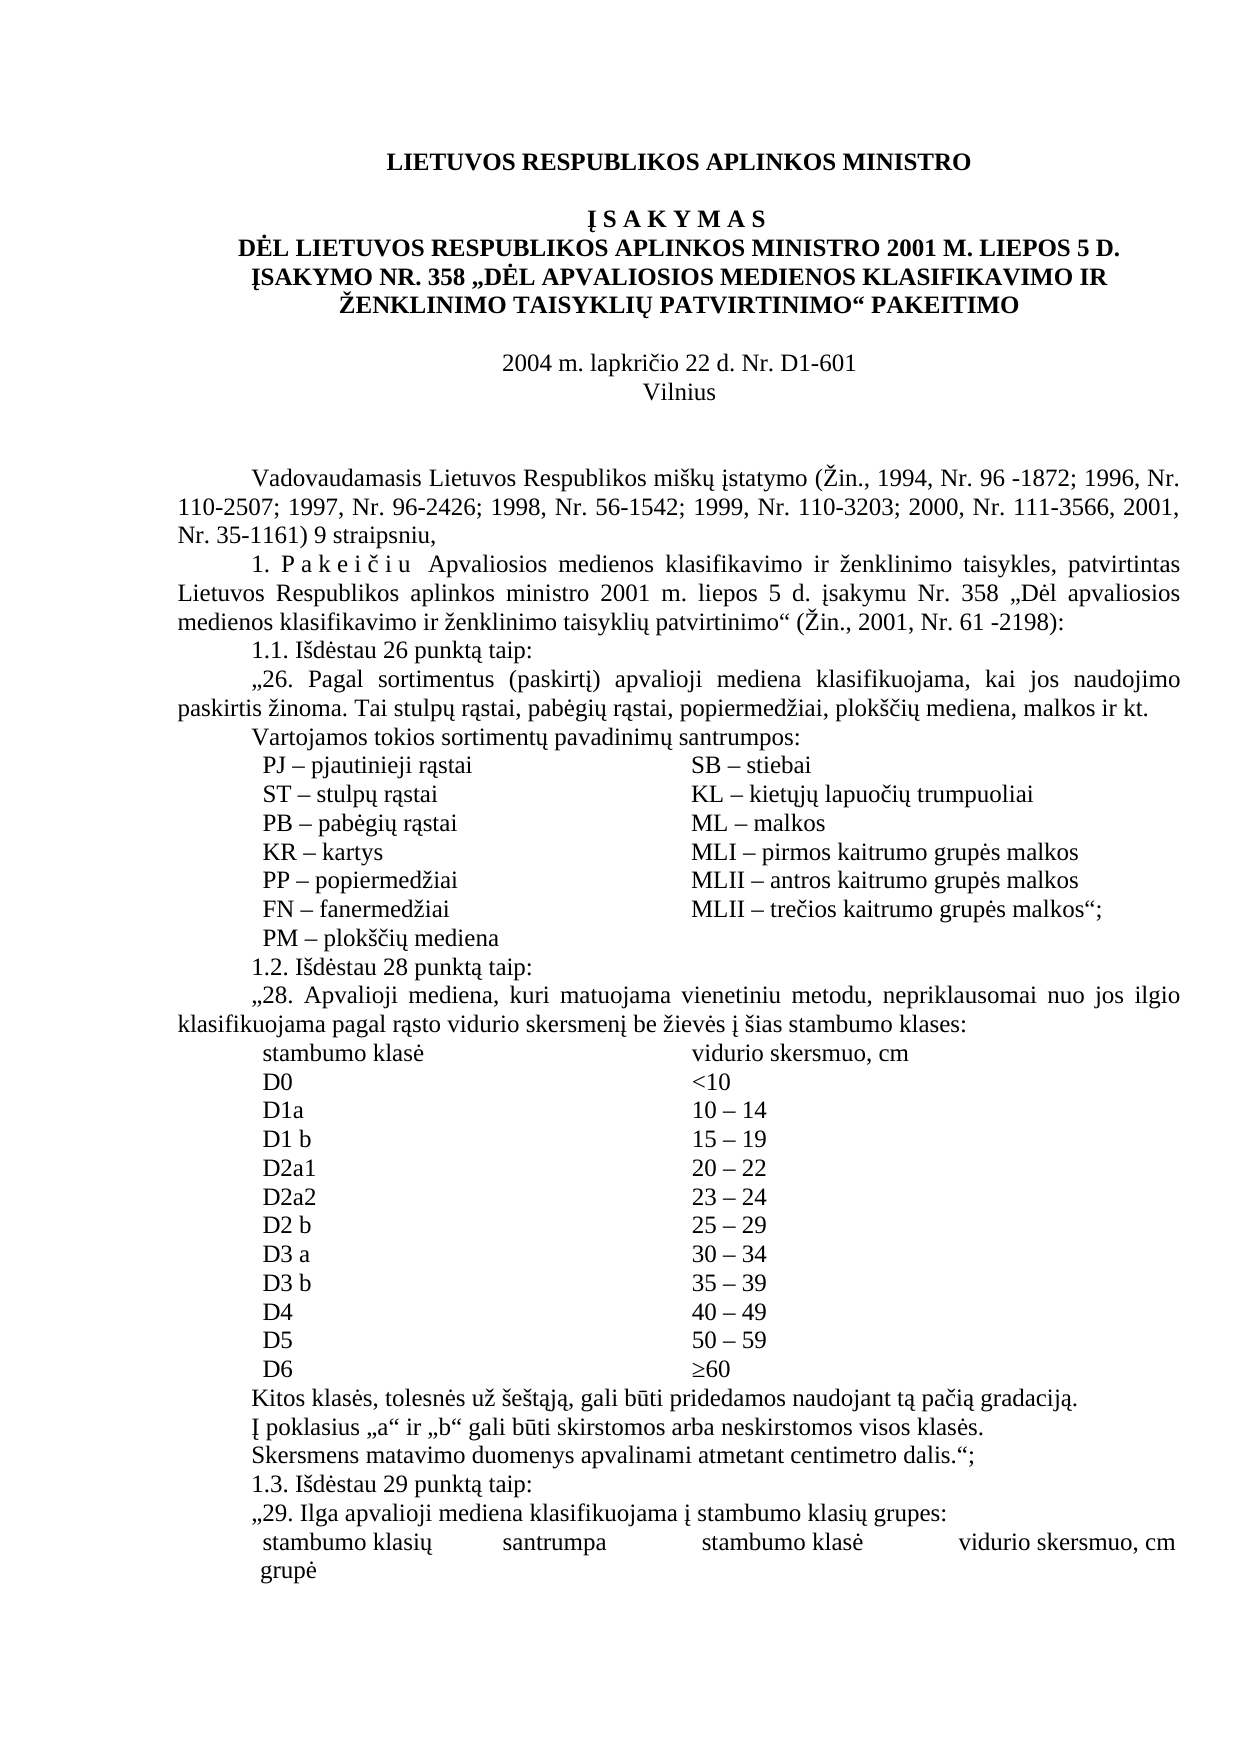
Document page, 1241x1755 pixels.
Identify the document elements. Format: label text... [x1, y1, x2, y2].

table_cell [680, 923, 1181, 952]
table_cell 25 – 29 [680, 1211, 1181, 1239]
table_cell D4 [177, 1297, 680, 1326]
text Į S A K Y M A S [177, 204, 1181, 233]
table_header stambumo klasė [177, 1038, 680, 1067]
table_header vidurio skersmuo, cm [947, 1527, 1204, 1584]
text 1.1. Išdėstau 26 punktą taip: [177, 636, 1181, 664]
table_cell D1 b [177, 1124, 680, 1153]
table_cell <10 [680, 1067, 1181, 1096]
table_cell PB – pabėgių rąstai [177, 808, 679, 837]
text Vartojamos tokios sortimentų pavadinimų santrumpos: [177, 722, 1181, 751]
table_cell MLII – trečios kaitrumo grupės malkos“; [680, 894, 1181, 923]
table_cell ST – stulpų rąstai [177, 779, 679, 808]
table_cell ML – malkos [680, 808, 1181, 837]
table_cell D3 a [177, 1239, 680, 1268]
table_cell KL – kietųjų lapuočių trumpuoliai [680, 779, 1181, 808]
text Vadovaudamasis Lietuvos Respublikos miškų įstatymo (Žin., 1994, Nr. 96 -1872; 1996, Nr. 110-2507; 1997, Nr. 96-2426; 1998, Nr. 56-1542; 1999, Nr. 110-3203; 2000, Nr. 111-3566, 2001, Nr. 35-1161) 9 straipsniu, [177, 463, 1181, 549]
text LIETUVOS RESPUBLIKOS APLINKOS MINISTRO [177, 147, 1181, 176]
text „26. Pagal sortimentus (paskirtį) apvalioji mediena klasifikuojama, kai jos naudojimo paskirtis žinoma. Tai stulpų rąstai, pabėgių rąstai, popiermedžiai, plokščių mediena, malkos ir kt. [177, 664, 1181, 722]
table_cell 35 – 39 [680, 1268, 1181, 1297]
text DĖL LIETUVOS RESPUBLIKOS APLINKOS MINISTRO 2001 M. LIEPOS 5 D. ĮSAKYMO Nr. 358 „DĖL APVALIOSIOS MEDIENOS KLASIFIKAVIMO IR ŽENKLINIMO TAISYKLIŲ PATVIRTINIMO“ PAKEITIMO [177, 233, 1181, 319]
table_header stambumo klasių grupė [177, 1527, 491, 1584]
table_cell D5 [177, 1326, 680, 1354]
table_cell PP – popiermedžiai [177, 866, 679, 894]
table_cell D1a [177, 1096, 680, 1124]
table_header PJ – pjautinieji rąstai [177, 751, 679, 779]
table_cell 15 – 19 [680, 1124, 1181, 1153]
table_header SB – stiebai [680, 751, 1181, 779]
table_cell D3 b [177, 1268, 680, 1297]
text 1.3. Išdėstau 29 punktą taip: [177, 1469, 1181, 1498]
text 1. Pakeičiu Apvaliosios medienos klasifikavimo ir ženklinimo taisykles, patvirtintas Lietuvos Respublikos aplinkos ministro 2001 m. liepos 5 d. įsakymu Nr. 358 „Dėl apvaliosios medienos klasifikavimo ir ženklinimo taisyklių patvirtinimo“ (Žin., 2001, Nr. 61 -2198): [177, 549, 1181, 636]
table_cell PM – plokščių mediena [177, 923, 679, 952]
table_cell [690, 1584, 947, 1613]
table_cell D0 [177, 1067, 680, 1096]
table_header vidurio skersmuo, cm [680, 1038, 1181, 1067]
table_cell [947, 1584, 1204, 1613]
table_cell KR – kartys [177, 837, 679, 866]
table_cell ≥60 [680, 1354, 1181, 1383]
text 1.2. Išdėstau 28 punktą taip: [177, 952, 1181, 981]
table_cell MLI – pirmos kaitrumo grupės malkos [680, 837, 1181, 866]
table_cell D2a2 [177, 1182, 680, 1211]
text Skersmens matavimo duomenys apvalinami atmetant centimetro dalis.“; [177, 1441, 1181, 1469]
table_cell D2a1 [177, 1153, 680, 1182]
table_cell [177, 1584, 491, 1613]
table_header santrumpa [491, 1527, 690, 1584]
table_cell 50 – 59 [680, 1326, 1181, 1354]
text Kitos klasės, tolesnės už šeštąją, gali būti pridedamos naudojant tą pačią gradaciją. [177, 1383, 1181, 1412]
table_cell 23 – 24 [680, 1182, 1181, 1211]
text „28. Apvalioji mediena, kuri matuojama vienetiniu metodu, nepriklausomai nuo jos ilgio klasifikuojama pagal rąsto vidurio skersmenį be žievės į šias stambumo klases: [177, 981, 1181, 1038]
table_cell D2 b [177, 1211, 680, 1239]
text „29. Ilga apvalioji mediena klasifikuojama į stambumo klasių grupes: [177, 1498, 1181, 1527]
table_cell D6 [177, 1354, 680, 1383]
table_cell MLII – antros kaitrumo grupės malkos [680, 866, 1181, 894]
table_header stambumo klasė [690, 1527, 947, 1584]
table_cell 10 – 14 [680, 1096, 1181, 1124]
table_cell 20 – 22 [680, 1153, 1181, 1182]
text Į poklasius „a“ ir „b“ gali būti skirstomos arba neskirstomos visos klasės. [177, 1412, 1181, 1441]
text 2004 m. lapkričio 22 d. Nr. D1-601 [177, 348, 1181, 377]
text Vilnius [177, 377, 1181, 406]
table_cell 40 – 49 [680, 1297, 1181, 1326]
table_cell FN – fanermedžiai [177, 894, 679, 923]
table_cell [491, 1584, 690, 1613]
table_cell 30 – 34 [680, 1239, 1181, 1268]
